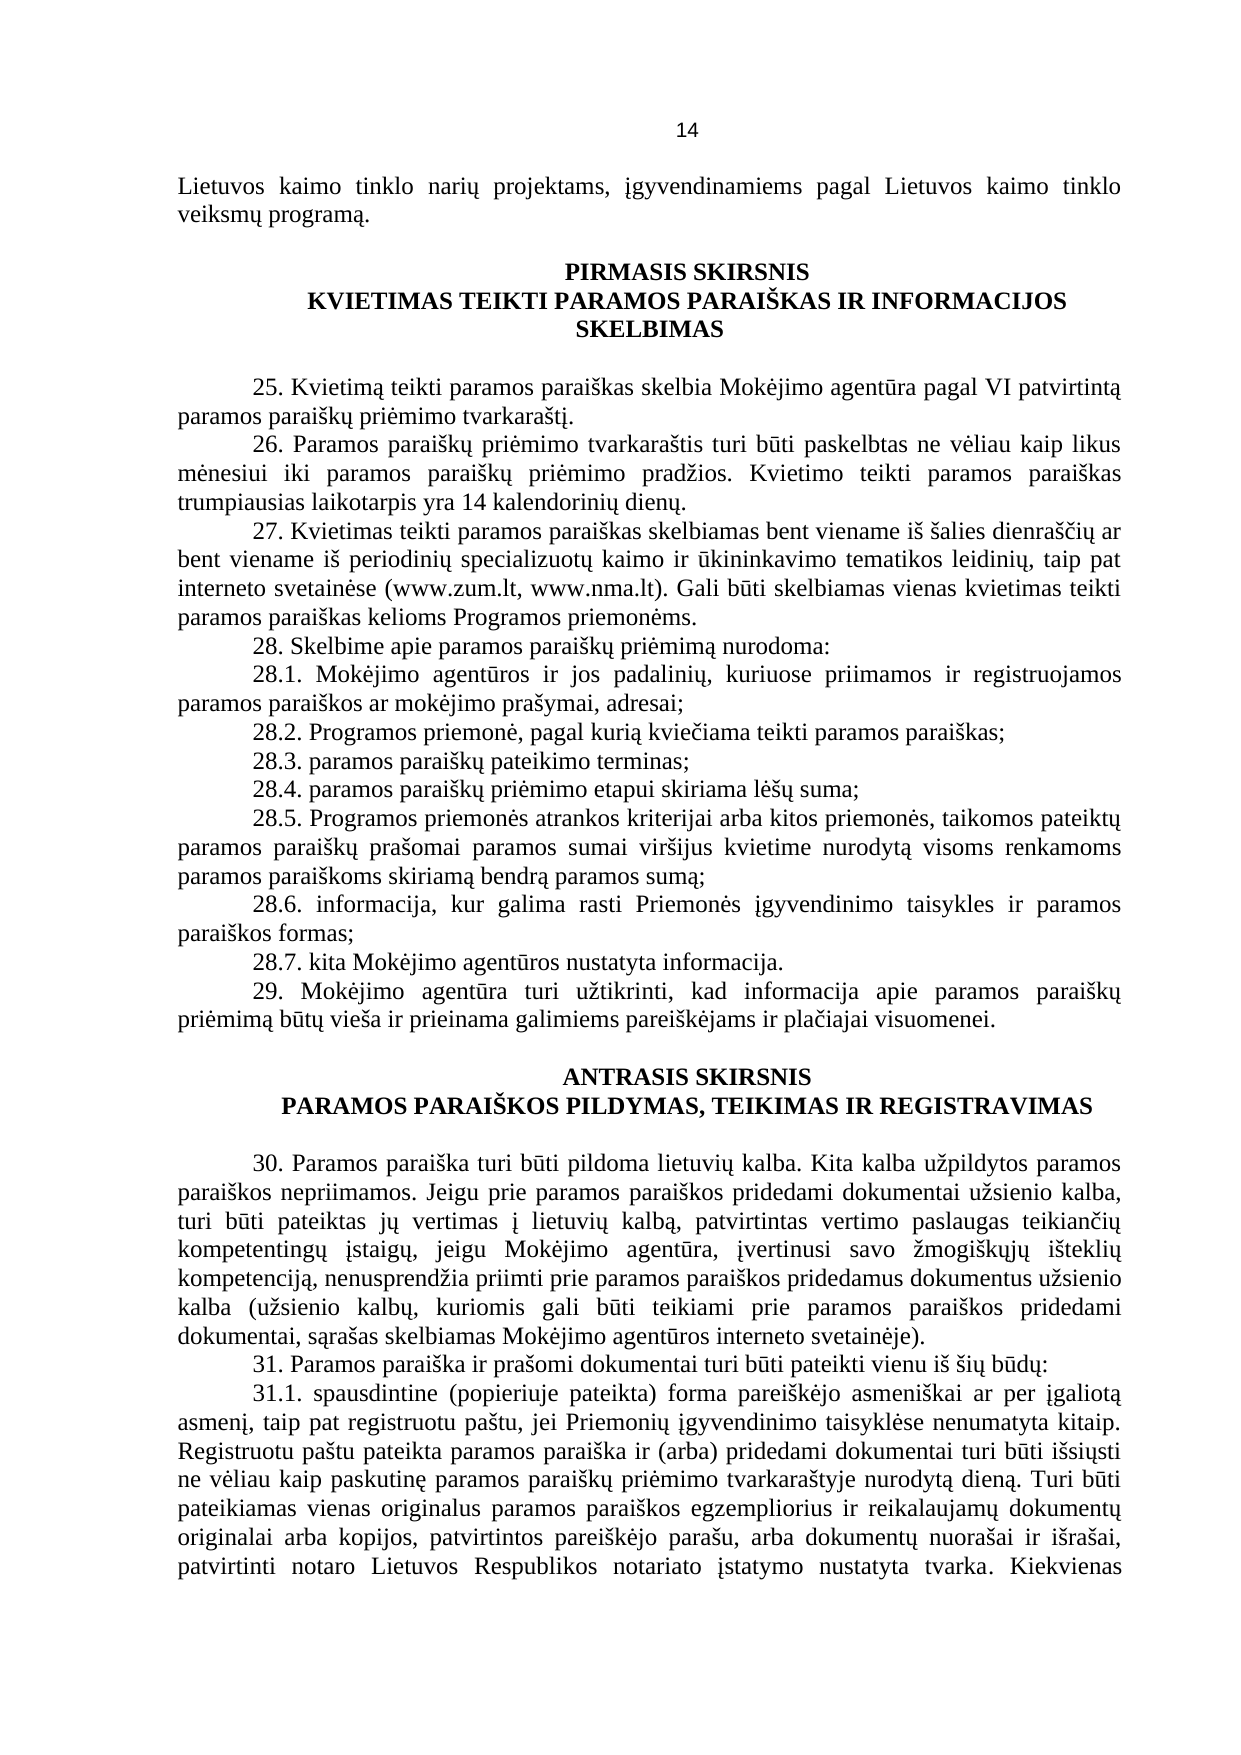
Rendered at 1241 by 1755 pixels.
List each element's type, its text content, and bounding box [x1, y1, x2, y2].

text 25. Kvietimą teikti paramos paraiškas skelbia Mokėjimo agentūra pagal VI patvirtintą paramos paraiškų priėmimo tvarkaraštį. [177, 372, 1122, 429]
text KVIETIMAS TEIKTI PARAMOS PARAIŠKAS IR INFORMACIJOS SKELBIMAS [177, 286, 1122, 343]
text 28.5. Programos priemonės atrankos kriterijai arba kitos priemonės, taikomos pateiktų paramos paraiškų prašomai paramos sumai viršijus kvietime nurodytą visoms renkamoms paramos paraiškoms skiriamą bendrą paramos sumą; [177, 803, 1122, 889]
text 31.1. spausdintine (popieriuje pateikta) forma pareiškėjo asmeniškai ar per įgaliotą asmenį, taip pat registruotu paštu, jei Priemonių įgyvendinimo taisyklėse nenumatyta kitaip. Registruotu paštu pateikta paramos paraiška ir (arba) pridedami dokumentai turi būti išsiųsti ne vėliau kaip paskutinę paramos paraiškų priėmimo tvarkaraštyje nurodytą dieną. Turi būti pateikiamas vienas originalus paramos paraiškos egzempliorius ir reikalaujamų dokumentų originalai arba kopijos, patvirtintos pareiškėjo parašu, arba dokumentų nuorašai ir išrašai, patvirtinti notaro Lietuvos Respublikos notariato įstatymo nustatyta tvarka. Kiekvienas [177, 1378, 1122, 1579]
text 28.2. Programos priemonė, pagal kurią kviečiama teikti paramos paraiškas; [177, 717, 1122, 746]
text 28.7. kita Mokėjimo agentūros nustatyta informacija. [177, 947, 1122, 976]
text 28.6. informacija, kur galima rasti Priemonės įgyvendinimo taisykles ir paramos paraiškos formas; [177, 889, 1122, 947]
text PARAMOS PARAIŠKOS PILDYMAS, TEIKIMAS IR REGISTRAVIMAS [177, 1091, 1122, 1119]
text 27. Kvietimas teikti paramos paraiškas skelbiamas bent viename iš šalies dienraščių ar bent viename iš periodinių specializuotų kaimo ir ūkininkavimo tematikos leidinių, taip pat interneto svetainėse (www.zum.lt, www.nma.lt). Gali būti skelbiamas vienas kvietimas teikti paramos paraiškas kelioms Programos priemonėms. [177, 516, 1122, 631]
text 28.3. paramos paraiškų pateikimo terminas; [177, 746, 1122, 774]
text PIRMASIS SKIRSNIS [177, 257, 1122, 286]
text Lietuvos kaimo tinklo narių projektams, įgyvendinamiems pagal Lietuvos kaimo tinklo veiksmų programą. [177, 171, 1122, 228]
text 28.4. paramos paraiškų priėmimo etapui skiriama lėšų suma; [177, 774, 1122, 803]
text 29. Mokėjimo agentūra turi užtikrinti, kad informacija apie paramos paraiškų priėmimą būtų vieša ir prieinama galimiems pareiškėjams ir plačiajai visuomenei. [177, 976, 1122, 1033]
text ANTRASIS SKIRSNIS [177, 1062, 1122, 1091]
text 26. Paramos paraiškų priėmimo tvarkaraštis turi būti paskelbtas ne vėliau kaip likus mėnesiui iki paramos paraiškų priėmimo pradžios. Kvietimo teikti paramos paraiškas trumpiausias laikotarpis yra 14 kalendorinių dienų. [177, 429, 1122, 516]
text 30. Paramos paraiška turi būti pildoma lietuvių kalba. Kita kalba užpildytos paramos paraiškos nepriimamos. Jeigu prie paramos paraiškos pridedami dokumentai užsienio kalba, turi būti pateiktas jų vertimas į lietuvių kalbą, patvirtintas vertimo paslaugas teikiančių kompetentingų įstaigų, jeigu Mokėjimo agentūra, įvertinusi savo žmogiškųjų išteklių kompetenciją, nenusprendžia priimti prie paramos paraiškos pridedamus dokumentus užsienio kalba (užsienio kalbų, kuriomis gali būti teikiami prie paramos paraiškos pridedami dokumentai, sąrašas skelbiamas Mokėjimo agentūros interneto svetainėje). [177, 1148, 1122, 1349]
text 31. Paramos paraiška ir prašomi dokumentai turi būti pateikti vienu iš šių būdų: [177, 1349, 1122, 1378]
text 28. Skelbime apie paramos paraiškų priėmimą nurodoma: [177, 631, 1122, 659]
text 28.1. Mokėjimo agentūros ir jos padalinių, kuriuose priimamos ir registruojamos paramos paraiškos ar mokėjimo prašymai, adresai; [177, 659, 1122, 717]
